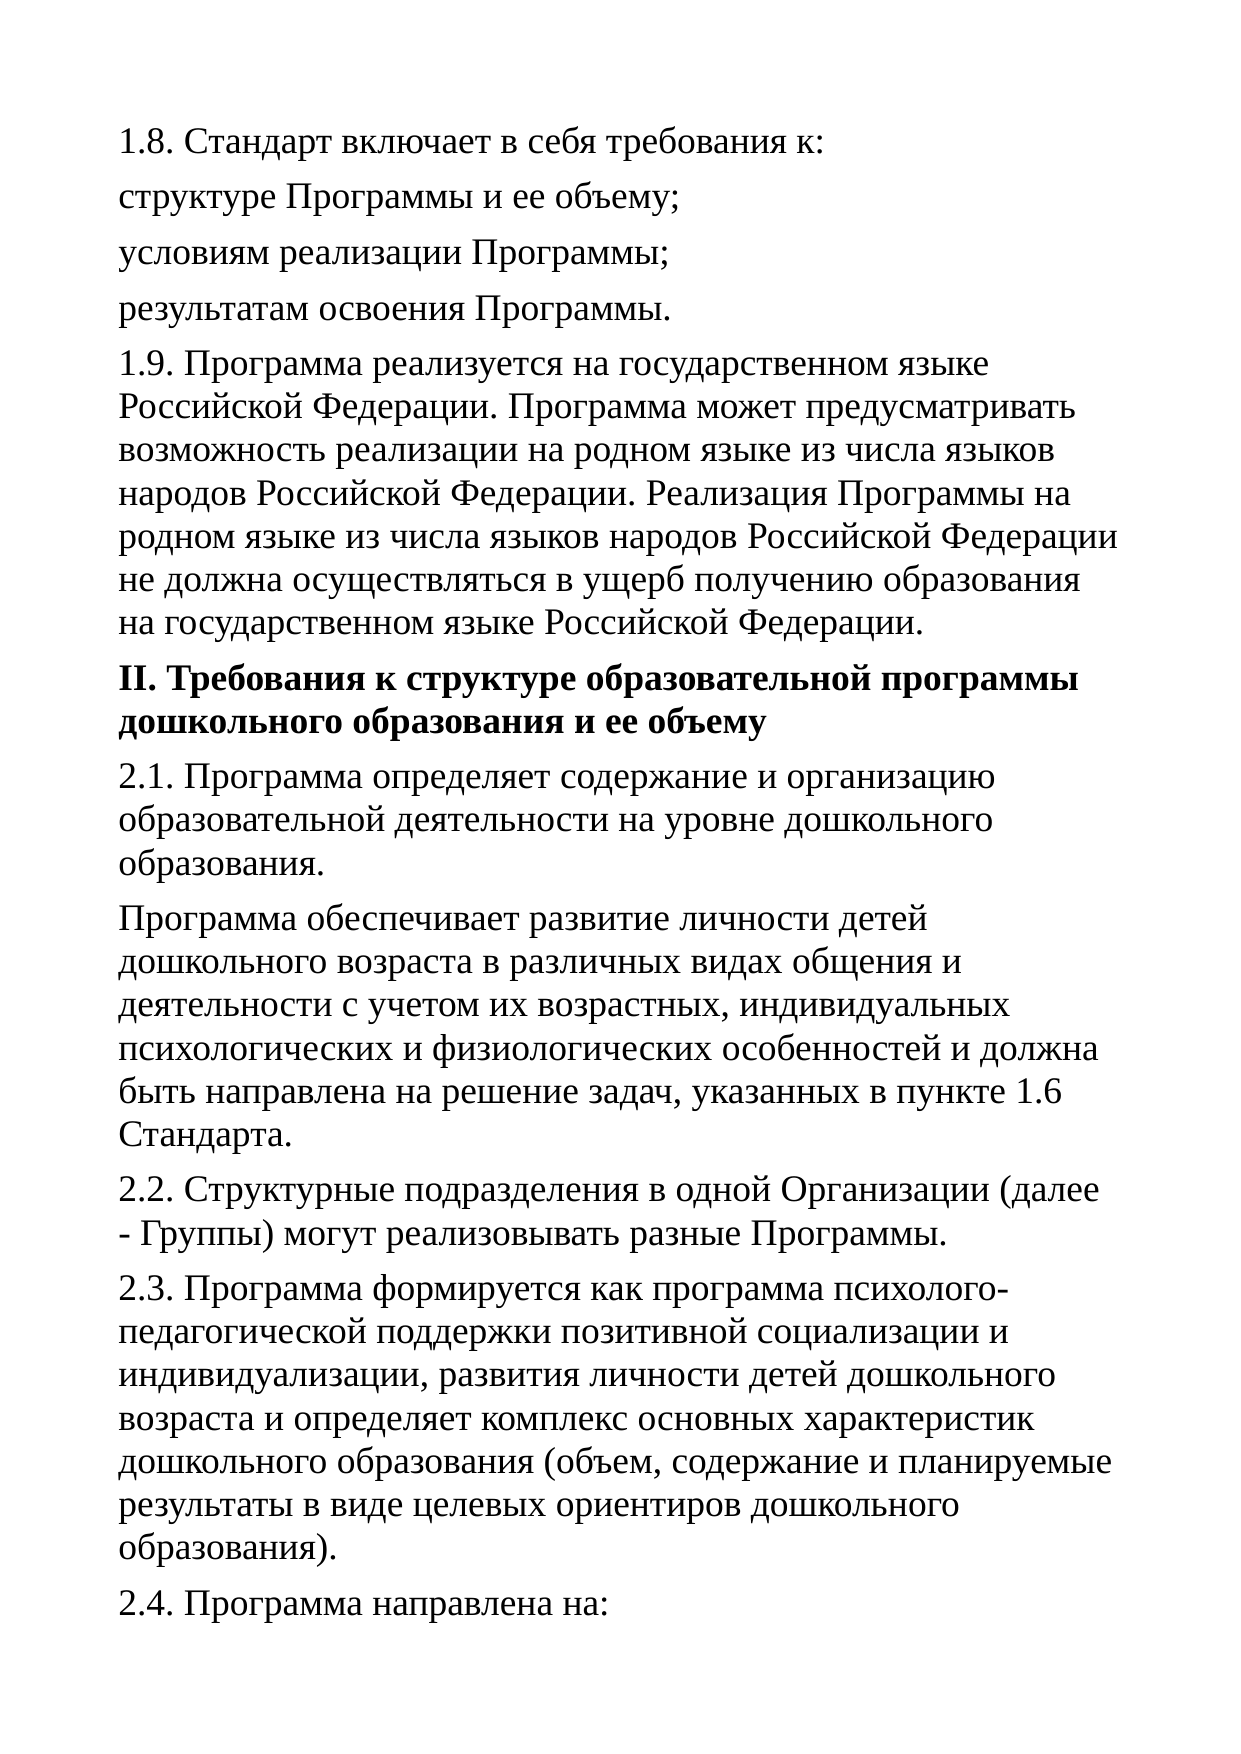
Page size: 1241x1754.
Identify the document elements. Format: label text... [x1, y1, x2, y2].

text 2.2. Структурные подразделения в одной Организации (далее - Группы) могут реализовывать разные Программы. [118, 1167, 1122, 1253]
text 2.1. Программа определяет содержание и организацию образовательной деятельности на уровне дошкольного образования. [118, 754, 1122, 883]
text 1.9. Программа реализуется на государственном языке Российской Федерации. Программа может предусматривать возможность реализации на родном языке из числа языков народов Российской Федерации. Реализация Программы на родном языке из числа языков народов Российской Федерации не должна осуществляться в ущерб получению образования на государственном языке Российской Федерации. [118, 341, 1122, 642]
text Программа обеспечивает развитие личности детей дошкольного возраста в различных видах общения и деятельности с учетом их возрастных, индивидуальных психологических и физиологических особенностей и должна быть направлена на решение задач, указанных в пункте 1.6 Стандарта. [118, 896, 1122, 1154]
text 1.8. Стандарт включает в себя требования к: [118, 118, 1122, 161]
text результатам освоения Программы. [118, 285, 1122, 328]
text условиям реализации Программы; [118, 229, 1122, 272]
text 2.4. Программа направлена на: [118, 1580, 1122, 1623]
text II. Требования к структуре образовательной программы дошкольного образования и ее объему [118, 655, 1122, 741]
text 2.3. Программа формируется как программа психолого-педагогической поддержки позитивной социализации и индивидуализации, развития личности детей дошкольного возраста и определяет комплекс основных характеристик дошкольного образования (объем, содержание и планируемые результаты в виде целевых ориентиров дошкольного образования). [118, 1266, 1122, 1567]
text структуре Программы и ее объему; [118, 174, 1122, 217]
